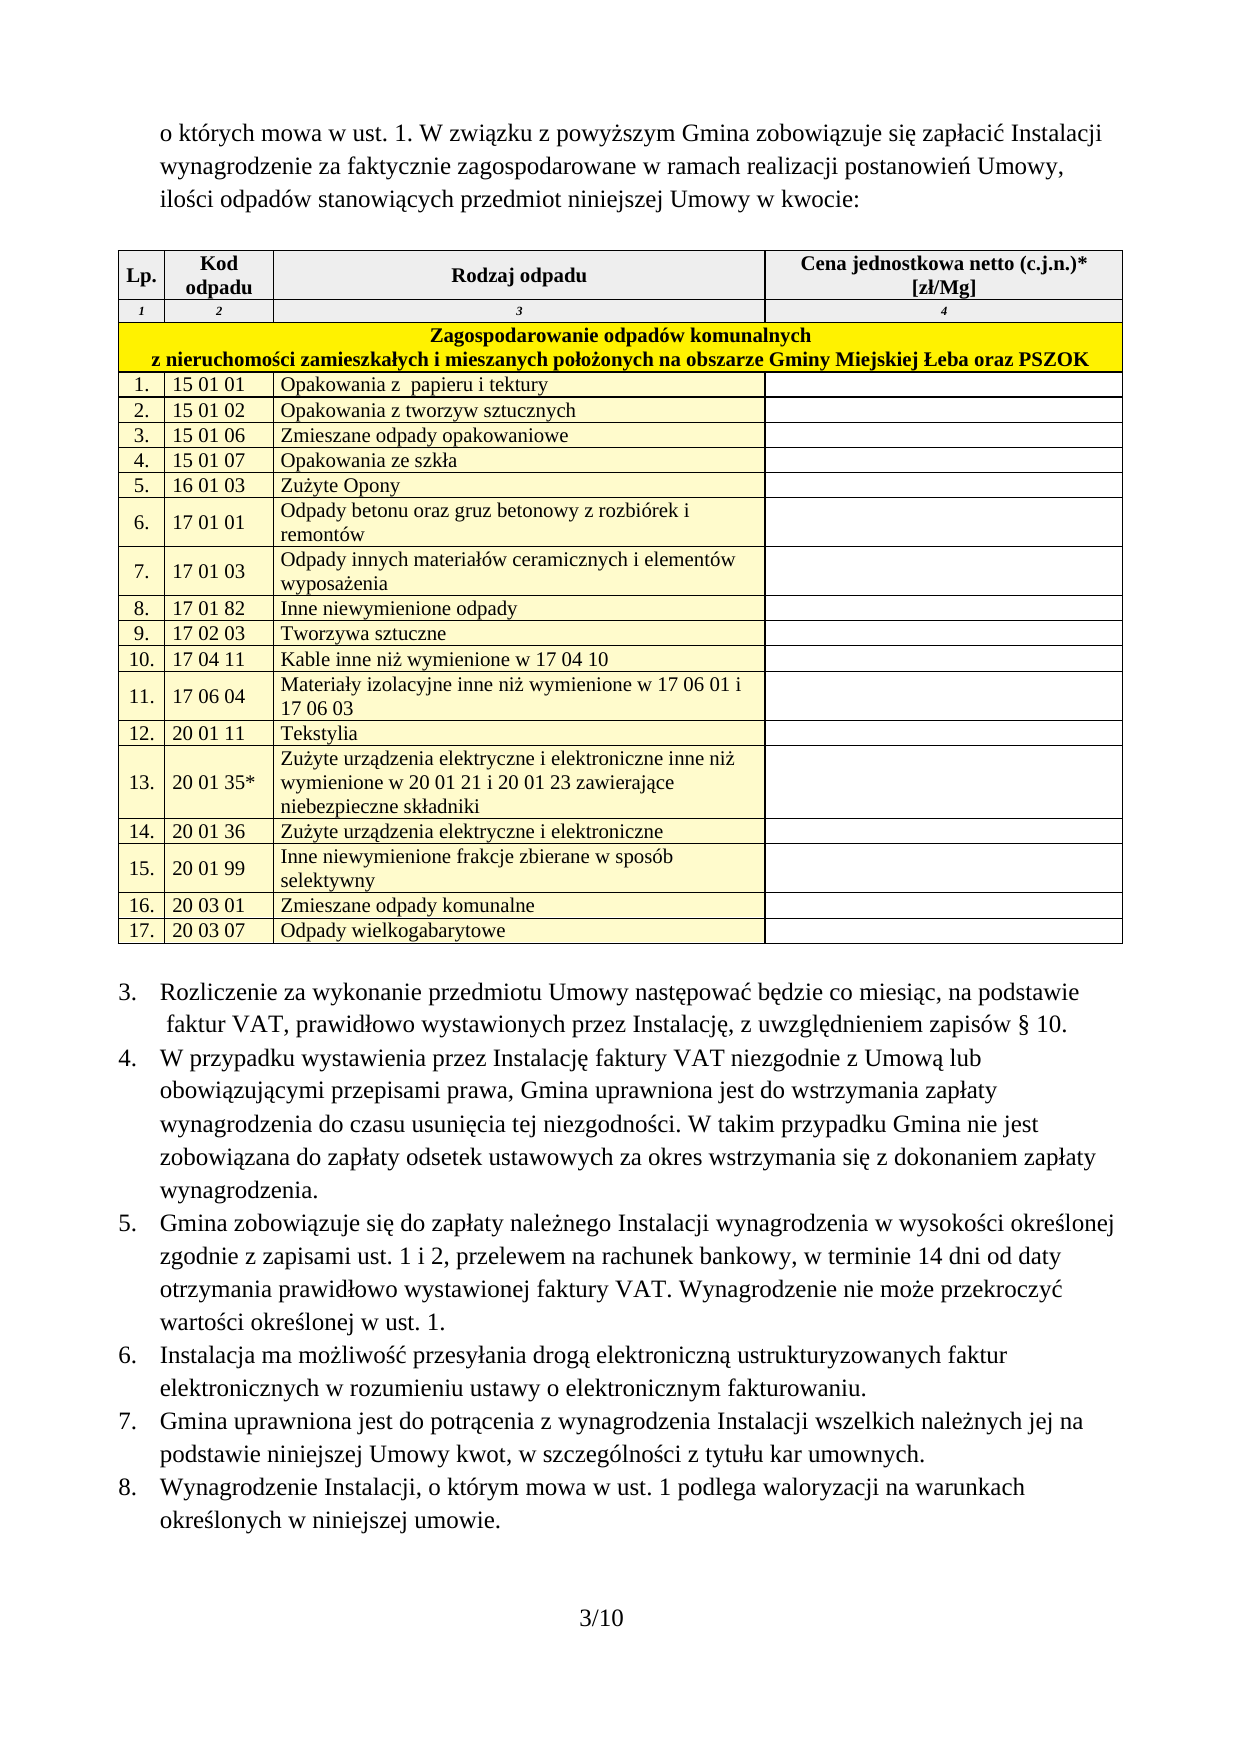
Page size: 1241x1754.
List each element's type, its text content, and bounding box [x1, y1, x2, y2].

table_cell [766, 844, 1122, 892]
table_cell [766, 423, 1122, 447]
table_cell 17 01 82 [165, 596, 273, 620]
table_cell 20 01 35* [165, 746, 273, 818]
table_cell 2 [165, 300, 273, 322]
table_cell 3. [119, 423, 164, 447]
table_cell Tekstylia [274, 721, 764, 745]
table_cell Odpady innych materiałów ceramicznych i elementów wyposażenia [274, 547, 764, 595]
table_cell 15 01 01 [165, 373, 273, 396]
table_cell [766, 893, 1122, 917]
table_cell 5. [119, 473, 164, 497]
table_cell [766, 373, 1122, 396]
table_cell [766, 498, 1122, 546]
table_cell 20 03 01 [165, 893, 273, 917]
table_cell [766, 721, 1122, 745]
table_cell 10. [119, 646, 164, 671]
table_cell 17 06 04 [165, 672, 273, 720]
table_header Rodzaj odpadu [274, 251, 764, 299]
table_cell 11. [119, 672, 164, 720]
table_cell 2. [119, 398, 164, 422]
table_cell 20 01 11 [165, 721, 273, 745]
table_cell 15 01 07 [165, 448, 273, 472]
list Wynagrodzenie Instalacji, o którym mowa w ust. 1 podlega waloryzacji na warunkach określonych w niniejszej umowie. [118, 1472, 1122, 1534]
table_cell 4. [119, 448, 164, 472]
table_cell 6. [119, 498, 164, 546]
table_cell 1 [119, 300, 164, 322]
table_cell [766, 819, 1122, 843]
table_cell 15 01 02 [165, 398, 273, 422]
table_cell Opakowania z tworzyw sztucznych [274, 398, 764, 422]
table_cell Inne niewymienione odpady [274, 596, 764, 620]
table_cell 17 01 01 [165, 498, 273, 546]
table_cell Zużyte urządzenia elektryczne i elektroniczne inne niż wymienione w 20 01 21 i 20 01 23 zawierające niebezpieczne składniki [274, 746, 764, 818]
list Instalacja ma możliwość przesyłania drogą elektroniczną ustrukturyzowanych faktur elektronicznych w rozumieniu ustawy o elektronicznym fakturowaniu. [118, 1340, 1122, 1402]
table_cell 3 [274, 300, 764, 322]
table_cell Zagospodarowanie odpadów komunalnych z nieruchomości zamieszkałych i mieszanych położonych na obszarze Gminy Miejskiej Łeba oraz PSZOK [119, 323, 1122, 371]
table_cell 14. [119, 819, 164, 843]
table_cell Opakowania ze szkła [274, 448, 764, 472]
table_cell 16. [119, 893, 164, 917]
table_cell 16 01 03 [165, 473, 273, 497]
table_cell [766, 746, 1122, 818]
list W przypadku wystawienia przez Instalację faktury VAT niezgodnie z Umową lub obowiązującymi przepisami prawa, Gmina uprawniona jest do wstrzymania zapłaty wynagrodzenia do czasu usunięcia tej niezgodności. W takim przypadku Gmina nie jest zobowiązana do zapłaty odsetek ustawowych za okres wstrzymania się z dokonaniem zapłaty wynagrodzenia. [118, 1043, 1122, 1203]
list Gmina uprawniona jest do potrącenia z wynagrodzenia Instalacji wszelkich należnych jej na podstawie niniejszej Umowy kwot, w szczególności z tytułu kar umownych. [118, 1406, 1122, 1468]
table_cell 20 01 36 [165, 819, 273, 843]
table_cell Odpady betonu oraz gruz betonowy z rozbiórek i remontów [274, 498, 764, 546]
list o których mowa w ust. 1. W związku z powyższym Gmina zobowiązuje się zapłacić Instalacji wynagrodzenie za faktycznie zagospodarowane w ramach realizacji postanowień Umowy, ilości odpadów stanowiących przedmiot niniejszej Umowy w kwocie: [118, 118, 1122, 213]
list Rozliczenie za wykonanie przedmiotu Umowy następować będzie co miesiąc, na podstawie [118, 977, 1122, 1005]
table_cell 17 01 03 [165, 547, 273, 595]
table_cell 13. [119, 746, 164, 818]
table_cell Materiały izolacyjne inne niż wymienione w 17 06 01 i 17 06 03 [274, 672, 764, 720]
table_cell [766, 621, 1122, 645]
table_cell 20 03 07 [165, 919, 273, 942]
table_cell 17. [119, 919, 164, 942]
table_cell [766, 547, 1122, 595]
table_cell 9. [119, 621, 164, 645]
table_cell [766, 672, 1122, 720]
table_cell Inne niewymienione frakcje zbierane w sposób selektywny [274, 844, 764, 892]
table_cell 20 01 99 [165, 844, 273, 892]
table_cell Kable inne niż wymienione w 17 04 10 [274, 646, 764, 671]
table_cell Zmieszane odpady opakowaniowe [274, 423, 764, 447]
table_cell [766, 919, 1122, 942]
table_cell 15 01 06 [165, 423, 273, 447]
table_cell [766, 448, 1122, 472]
table_cell [766, 596, 1122, 620]
table_cell 17 04 11 [165, 646, 273, 671]
list Gmina zobowiązuje się do zapłaty należnego Instalacji wynagrodzenia w wysokości określonej zgodnie z zapisami ust. 1 i 2, przelewem na rachunek bankowy, w terminie 14 dni od daty otrzymania prawidłowo wystawionej faktury VAT. Wynagrodzenie nie może przekroczyć wartości określonej w ust. 1. [118, 1208, 1122, 1336]
table_cell 8. [119, 596, 164, 620]
table_cell 1. [119, 373, 164, 396]
table_cell Zmieszane odpady komunalne [274, 893, 764, 917]
table_cell Zużyte urządzenia elektryczne i elektroniczne [274, 819, 764, 843]
table_cell 7. [119, 547, 164, 595]
table_cell [766, 473, 1122, 497]
table_header Cena jednostkowa netto (c.j.n.)* [zł/Mg] [766, 251, 1122, 299]
table_cell Odpady wielkogabarytowe [274, 919, 764, 942]
table_cell Opakowania z papieru i tektury [274, 373, 764, 396]
list faktur VAT, prawidłowo wystawionych przez Instalację, z uwzględnieniem zapisów § 10. [118, 1009, 1122, 1038]
table_header Lp. [119, 251, 164, 299]
table_cell [766, 398, 1122, 422]
table_cell 12. [119, 721, 164, 745]
table_cell Tworzywa sztuczne [274, 621, 764, 645]
table_cell [766, 646, 1122, 671]
table_cell 4 [766, 300, 1122, 322]
table_cell 17 02 03 [165, 621, 273, 645]
table_header Kod odpadu [165, 251, 273, 299]
table_cell Zużyte Opony [274, 473, 764, 497]
table_cell 15. [119, 844, 164, 892]
